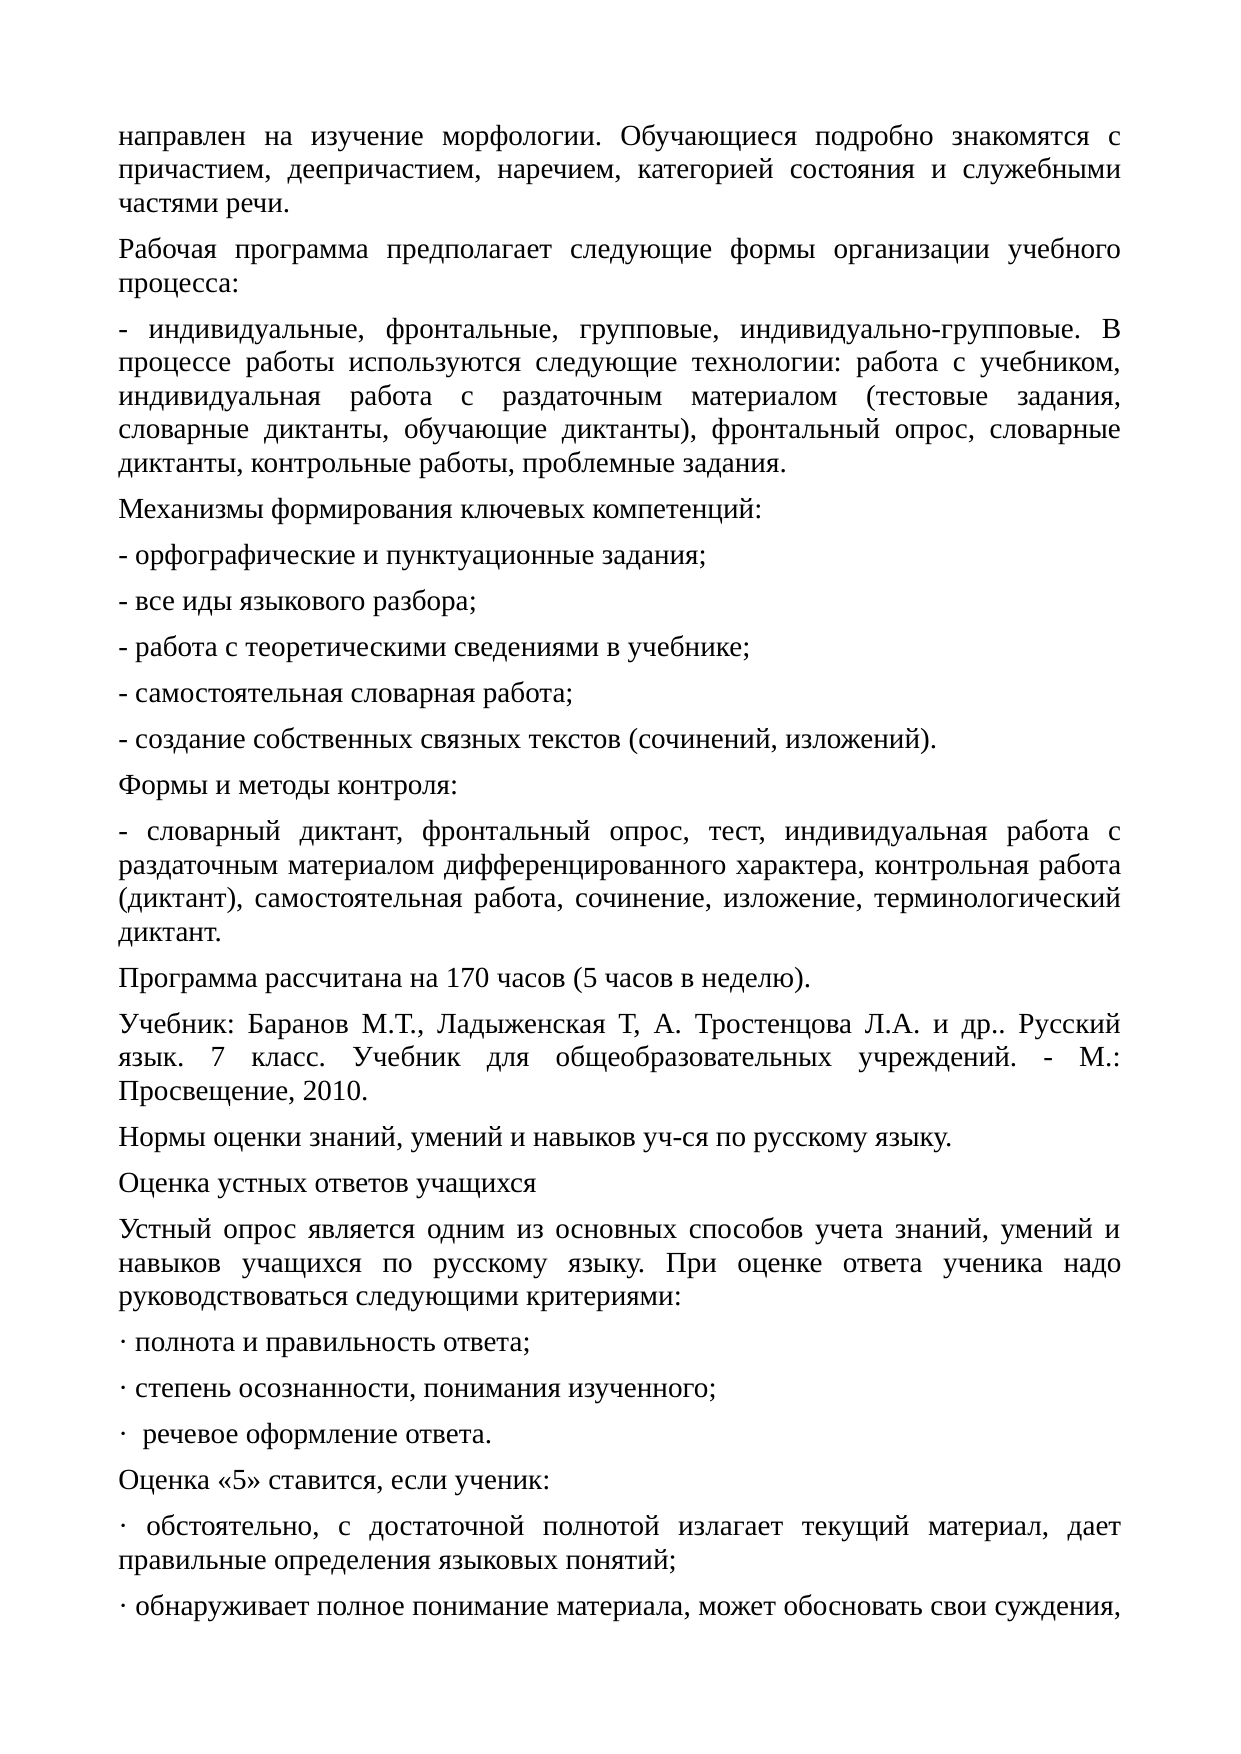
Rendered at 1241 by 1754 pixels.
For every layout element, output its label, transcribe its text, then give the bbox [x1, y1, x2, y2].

text · полнота и правильность ответа; [118, 1324, 1122, 1358]
text Устный опрос является одним из основных способов учета знаний, умений и навыков учащихся по русскому языку. При оценке ответа ученика надо руководствоваться следующими критериями: [118, 1211, 1122, 1312]
text · обнаруживает полное понимание материала, может обосновать свои суждения, [118, 1588, 1122, 1622]
text Программа рассчитана на 170 часов (5 часов в неделю). [118, 960, 1122, 993]
text - орфографические и пунктуационные задания; [118, 537, 1122, 571]
text · степень осознанности, понимания изученного; [118, 1370, 1122, 1404]
text Учебник: Баранов М.Т., Ладыженская Т, А. Тростенцова Л.А. и др.. Русский язык. 7 класс. Учебник для общеобразовательных учреждений. - М.: Просвещение, 2010. [118, 1006, 1122, 1107]
text · обстоятельно, с достаточной полнотой излагает текущий материал, дает правильные определения языковых понятий; [118, 1508, 1122, 1576]
text Формы и методы контроля: [118, 767, 1122, 801]
text - словарный диктант, фронтальный опрос, тест, индивидуальная работа с раздаточным материалом дифференцированного характера, контрольная работа (диктант), самостоятельная работа, сочинение, изложение, терминологический диктант. [118, 813, 1122, 947]
text Нормы оценки знаний, умений и навыков уч-ся по русскому языку. [118, 1119, 1122, 1153]
text направлен на изучение морфологии. Обучающиеся подробно знакомятся с причастием, деепричастием, наречием, категорией состояния и служебными частями речи. [118, 118, 1122, 219]
text Оценка «5» ставится, если ученик: [118, 1462, 1122, 1496]
text · речевое оформление ответа. [118, 1416, 1122, 1450]
text Механизмы формирования ключевых компетенций: [118, 491, 1122, 524]
text Оценка устных ответов учащихся [118, 1165, 1122, 1199]
text - индивидуальные, фронтальные, групповые, индивидуально-групповые. В процессе работы используются следующие технологии: работа с учебником, индивидуальная работа с раздаточным материалом (тестовые задания, словарные диктанты, обучающие диктанты), фронтальный опрос, словарные диктанты, контрольные работы, проблемные задания. [118, 311, 1122, 478]
text - работа с теоретическими сведениями в учебнике; [118, 629, 1122, 663]
text - создание собственных связных текстов (сочинений, изложений). [118, 721, 1122, 755]
text - все иды языкового разбора; [118, 583, 1122, 617]
text - самостоятельная словарная работа; [118, 675, 1122, 709]
text Рабочая программа предполагает следующие формы организации учебного процесса: [118, 231, 1122, 298]
